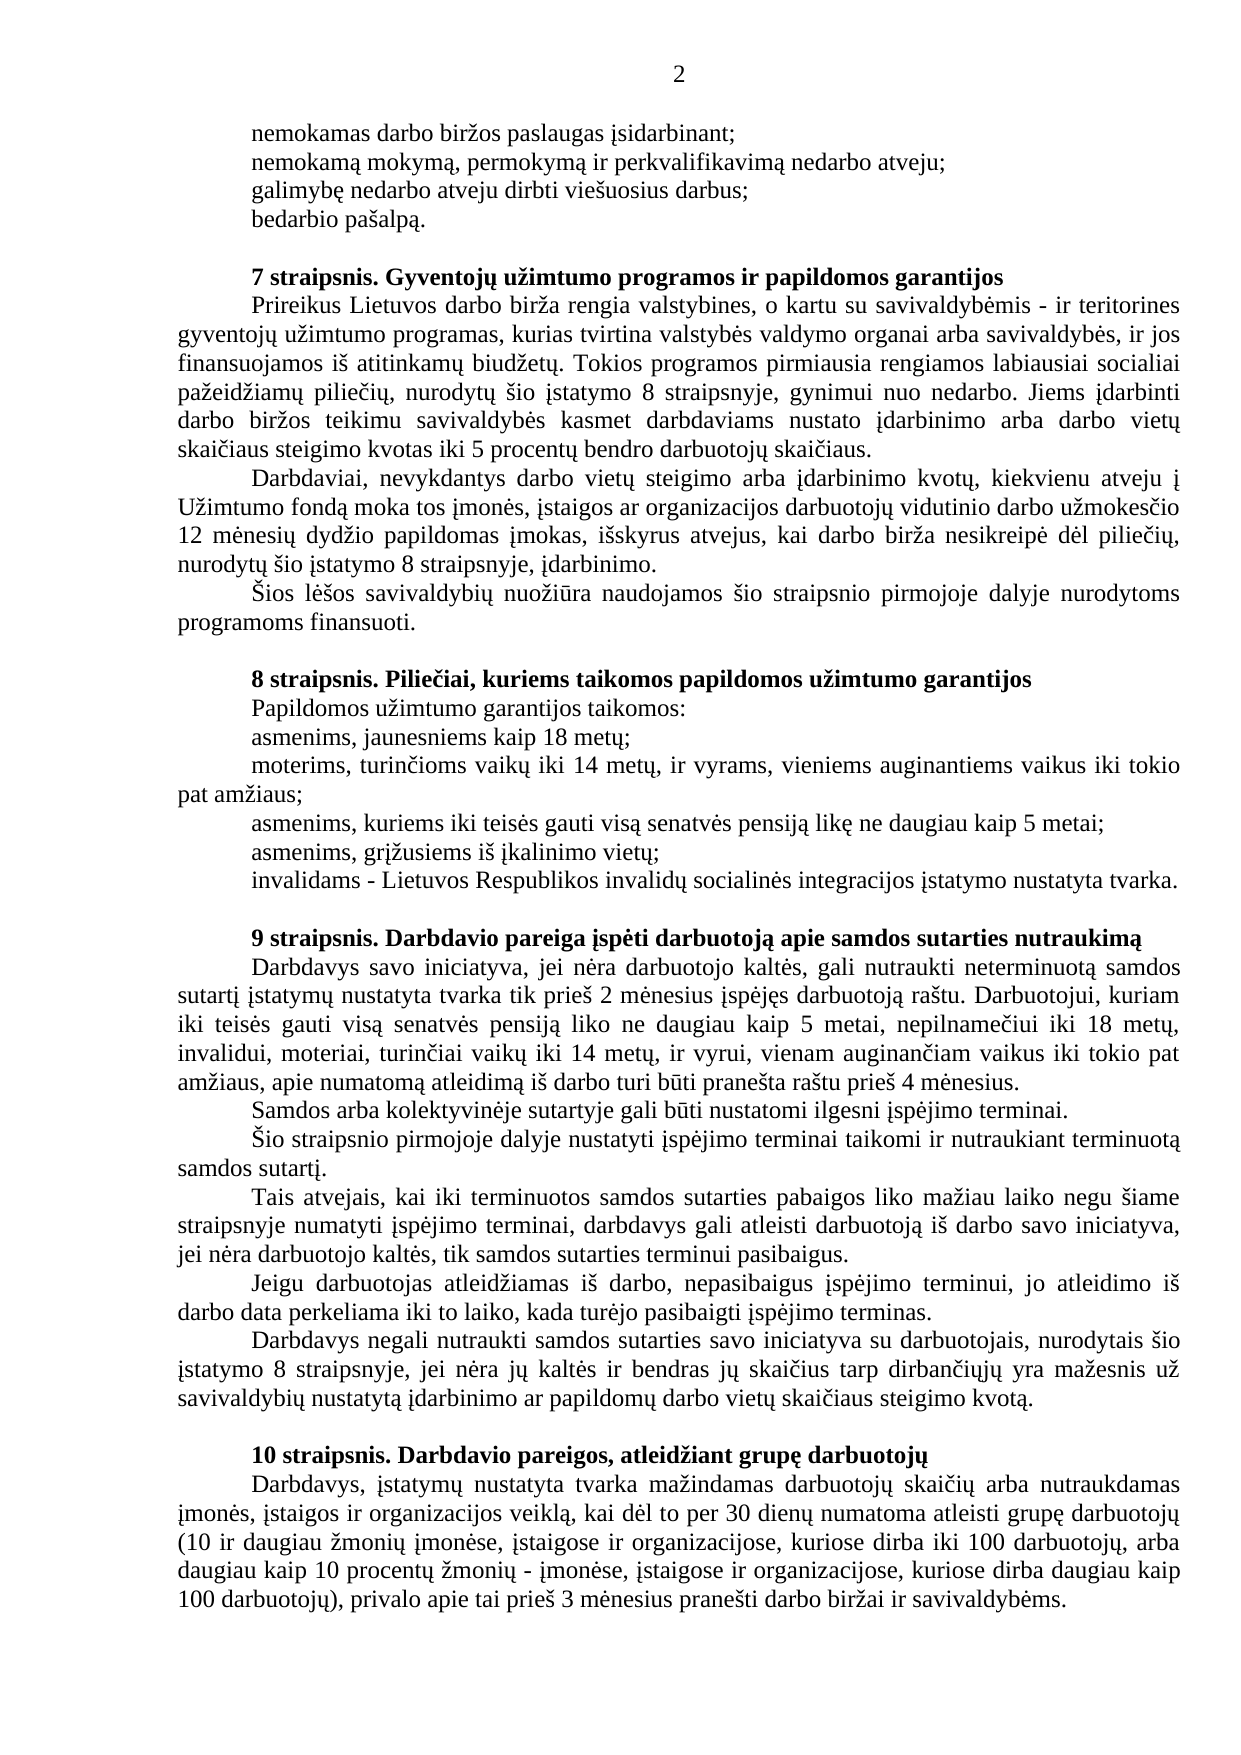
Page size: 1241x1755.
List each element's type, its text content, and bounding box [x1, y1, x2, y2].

text asmenims, jaunesniems kaip 18 metų; [177, 722, 1181, 751]
text Darbdavys, įstatymų nustatyta tvarka mažindamas darbuotojų skaičių arba nutraukdamas įmonės, įstaigos ir organizacijos veiklą, kai dėl to per 30 dienų numatoma atleisti grupę darbuotojų (10 ir daugiau žmonių įmonėse, įstaigose ir organizacijose, kuriose dirba iki 100 darbuotojų, arba daugiau kaip 10 procentų žmonių - įmonėse, įstaigose ir organizacijose, kuriose dirba daugiau kaip 100 darbuotojų), privalo apie tai prieš 3 mėnesius pranešti darbo biržai ir savivaldybėms. [177, 1469, 1181, 1613]
text Jeigu darbuotojas atleidžiamas iš darbo, nepasibaigus įspėjimo terminui, jo atleidimo iš darbo data perkeliama iki to laiko, kada turėjo pasibaigti įspėjimo terminas. [177, 1268, 1181, 1326]
text Prireikus Lietuvos darbo birža rengia valstybines, o kartu su savivaldybėmis - ir teritorines gyventojų užimtumo programas, kurias tvirtina valstybės valdymo organai arba savivaldybės, ir jos finansuojamos iš atitinkamų biudžetų. Tokios programos pirmiausia rengiamos labiausiai socialiai pažeidžiamų piliečių, nurodytų šio įstatymo 8 straipsnyje, gynimui nuo nedarbo. Jiems įdarbinti darbo biržos teikimu savivaldybės kasmet darbdaviams nustato įdarbinimo arba darbo vietų skaičiaus steigimo kvotas iki 5 procentų bendro darbuotojų skaičiaus. [177, 291, 1181, 463]
text Šios lėšos savivaldybių nuožiūra naudojamos šio straipsnio pirmojoje dalyje nurodytoms programoms finansuoti. [177, 578, 1181, 636]
text Darbdavys negali nutraukti samdos sutarties savo iniciatyva su darbuotojais, nurodytais šio įstatymo 8 straipsnyje, jei nėra jų kaltės ir bendras jų skaičius tarp dirbančiųjų yra mažesnis už savivaldybių nustatytą įdarbinimo ar papildomų darbo vietų skaičiaus steigimo kvotą. [177, 1326, 1181, 1412]
text galimybę nedarbo atveju dirbti viešuosius darbus; [177, 176, 1181, 204]
text 7 straipsnis. Gyventojų užimtumo programos ir papildomos garantijos [177, 262, 1181, 291]
text asmenims, kuriems iki teisės gauti visą senatvės pensiją likę ne daugiau kaip 5 metai; [177, 808, 1181, 837]
text 8 straipsnis. Piliečiai, kuriems taikomos papildomos užimtumo garantijos [177, 664, 1181, 693]
text bedarbio pašalpą. [177, 204, 1181, 233]
text Samdos arba kolektyvinėje sutartyje gali būti nustatomi ilgesni įspėjimo terminai. [177, 1096, 1181, 1124]
text Papildomos užimtumo garantijos taikomos: [177, 693, 1181, 722]
text invalidams - Lietuvos Respublikos invalidų socialinės integracijos įstatymo nustatyta tvarka. [177, 866, 1181, 894]
text Šio straipsnio pirmojoje dalyje nustatyti įspėjimo terminai taikomi ir nutraukiant terminuotą samdos sutartį. [177, 1124, 1181, 1182]
text asmenims, grįžusiems iš įkalinimo vietų; [177, 837, 1181, 866]
text Tais atvejais, kai iki terminuotos samdos sutarties pabaigos liko mažiau laiko negu šiame straipsnyje numatyti įspėjimo terminai, darbdavys gali atleisti darbuotoją iš darbo savo iniciatyva, jei nėra darbuotojo kaltės, tik samdos sutarties terminui pasibaigus. [177, 1182, 1181, 1268]
text nemokamas darbo biržos paslaugas įsidarbinant; [177, 118, 1181, 147]
text 10 straipsnis. Darbdavio pareigos, atleidžiant grupę darbuotojų [177, 1441, 1181, 1469]
text Darbdavys savo iniciatyva, jei nėra darbuotojo kaltės, gali nutraukti neterminuotą samdos sutartį įstatymų nustatyta tvarka tik prieš 2 mėnesius įspėjęs darbuotoją raštu. Darbuotojui, kuriam iki teisės gauti visą senatvės pensiją liko ne daugiau kaip 5 metai, nepilnamečiui iki 18 metų, invalidui, moteriai, turinčiai vaikų iki 14 metų, ir vyrui, vienam auginančiam vaikus iki tokio pat amžiaus, apie numatomą atleidimą iš darbo turi būti pranešta raštu prieš 4 mėnesius. [177, 952, 1181, 1096]
text Darbdaviai, nevykdantys darbo vietų steigimo arba įdarbinimo kvotų, kiekvienu atveju į Užimtumo fondą moka tos įmonės, įstaigos ar organizacijos darbuotojų vidutinio darbo užmokesčio 12 mėnesių dydžio papildomas įmokas, išskyrus atvejus, kai darbo birža nesikreipė dėl piliečių, nurodytų šio įstatymo 8 straipsnyje, įdarbinimo. [177, 463, 1181, 578]
text moterims, turinčioms vaikų iki 14 metų, ir vyrams, vieniems auginantiems vaikus iki tokio pat amžiaus; [177, 751, 1181, 808]
text 9 straipsnis. Darbdavio pareiga įspėti darbuotoją apie samdos sutarties nutraukimą [177, 923, 1181, 952]
text nemokamą mokymą, permokymą ir perkvalifikavimą nedarbo atveju; [177, 147, 1181, 176]
